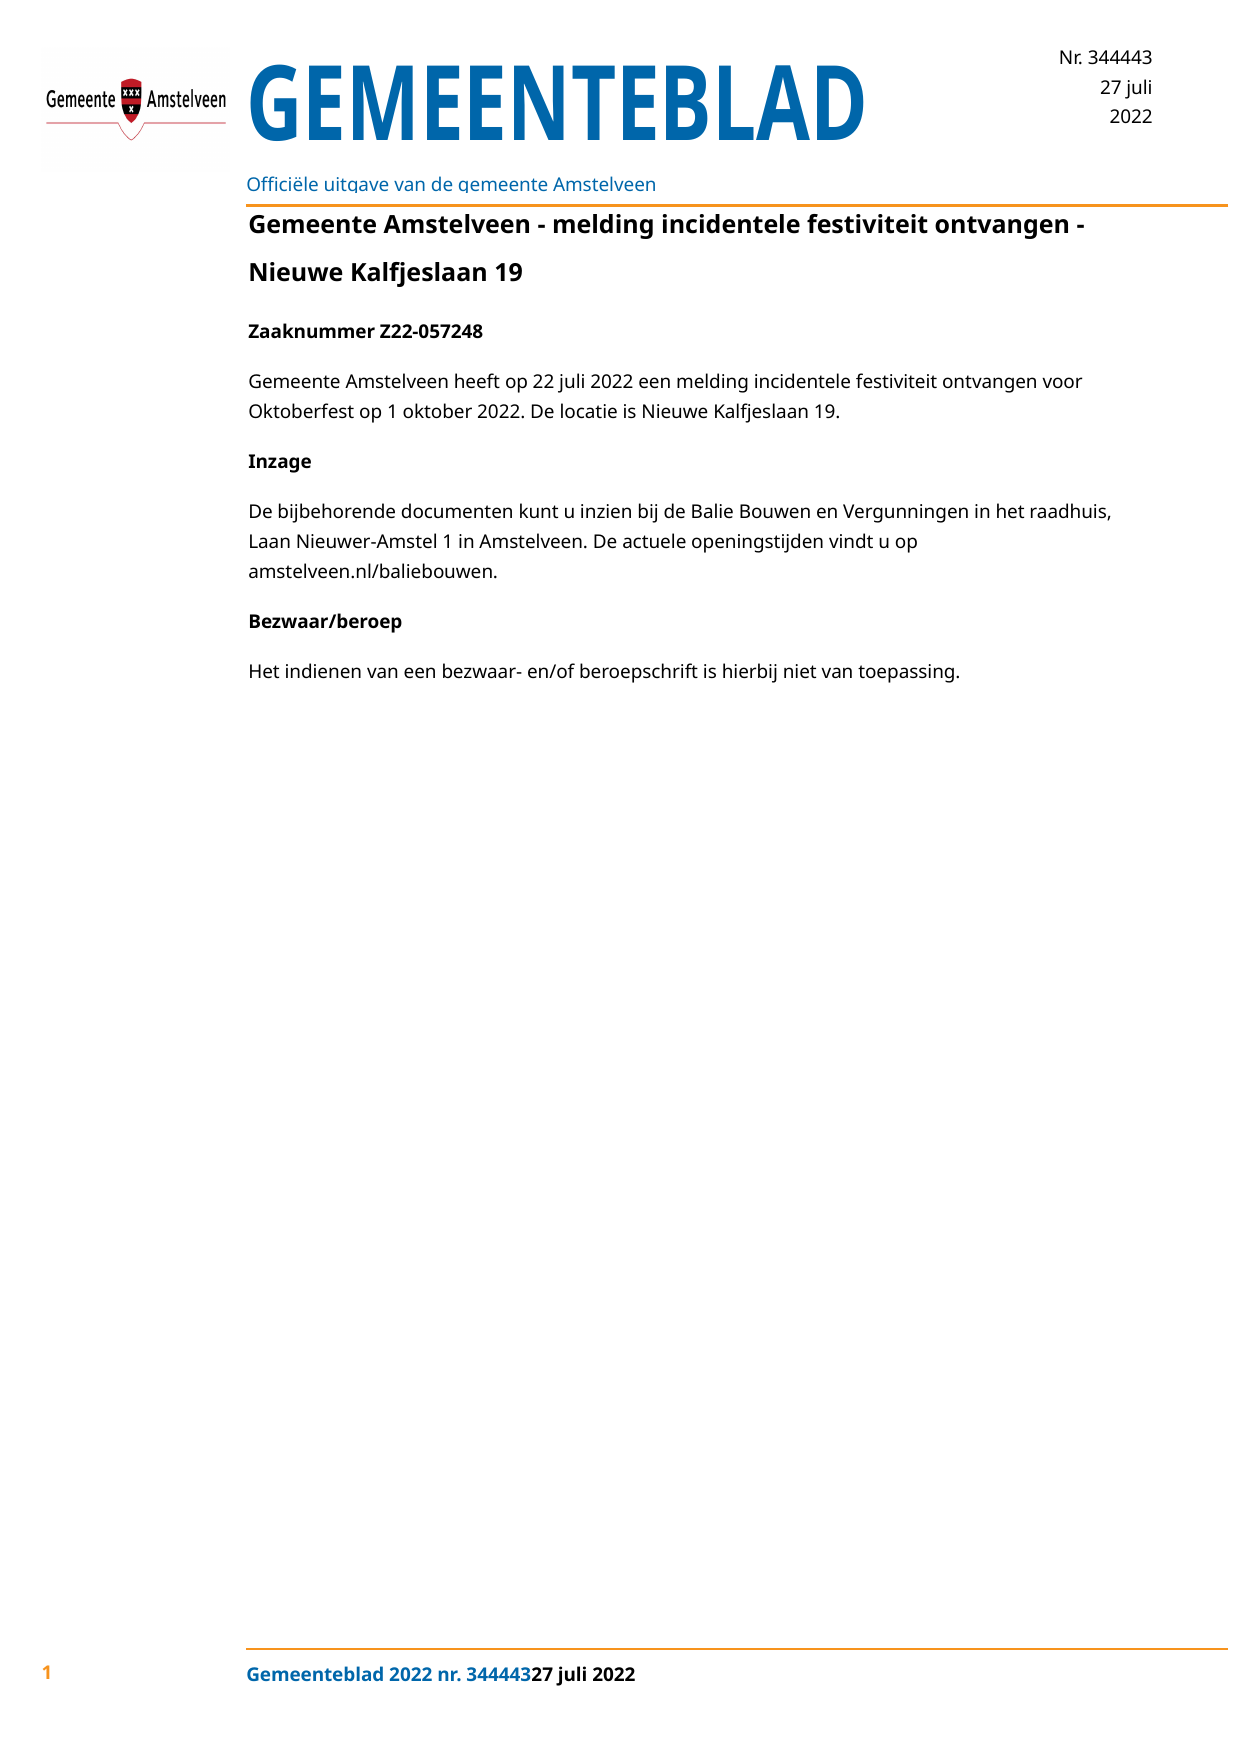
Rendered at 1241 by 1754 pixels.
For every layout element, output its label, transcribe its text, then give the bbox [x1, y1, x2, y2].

text Bezwaar/beroep [248, 608, 1152, 634]
text Gemeente Amstelveen heeft op 22 juli 2022 een melding incidentele festiviteit ontvangen voor Oktoberfest op 1 oktober 2022. De locatie is Nieuwe Kalfjeslaan 19. [248, 368, 1152, 424]
text Zaaknummer Z22-057248 [248, 318, 1152, 344]
picture [41, 47, 231, 172]
text Inzage [248, 448, 1152, 474]
text Gemeente Amstelveen - melding incidentele festiviteit ontvangen - Nieuwe Kalfjeslaan 19 [248, 207, 1152, 288]
text De bijbehorende documenten kunt u inzien bij de Balie Bouwen en Vergunningen in het raadhuis, Laan Nieuwer-Amstel 1 in Amstelveen. De actuele openingstijden vindt u op amstelveen.nl/baliebouwen. [248, 499, 1152, 584]
text Het indienen van een bezwaar- en/of beroepschrift is hierbij niet van toepassing. [248, 659, 1152, 684]
